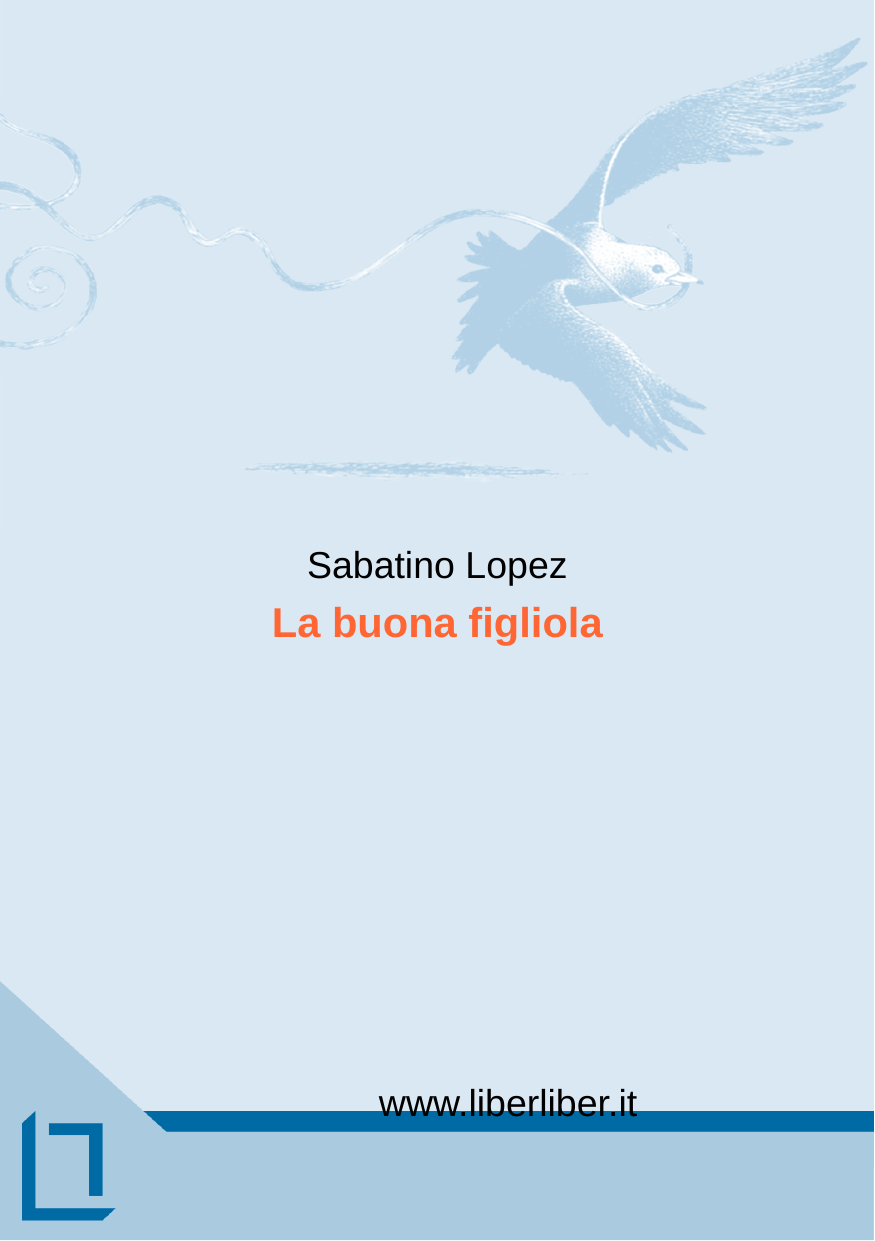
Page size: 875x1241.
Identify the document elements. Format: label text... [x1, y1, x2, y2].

text La buona figliola [94, 598, 779, 646]
text www.liberliber.it [331, 1081, 685, 1124]
text Sabatino Lopez [94, 543, 779, 586]
picture [0, 0, 874, 1241]
